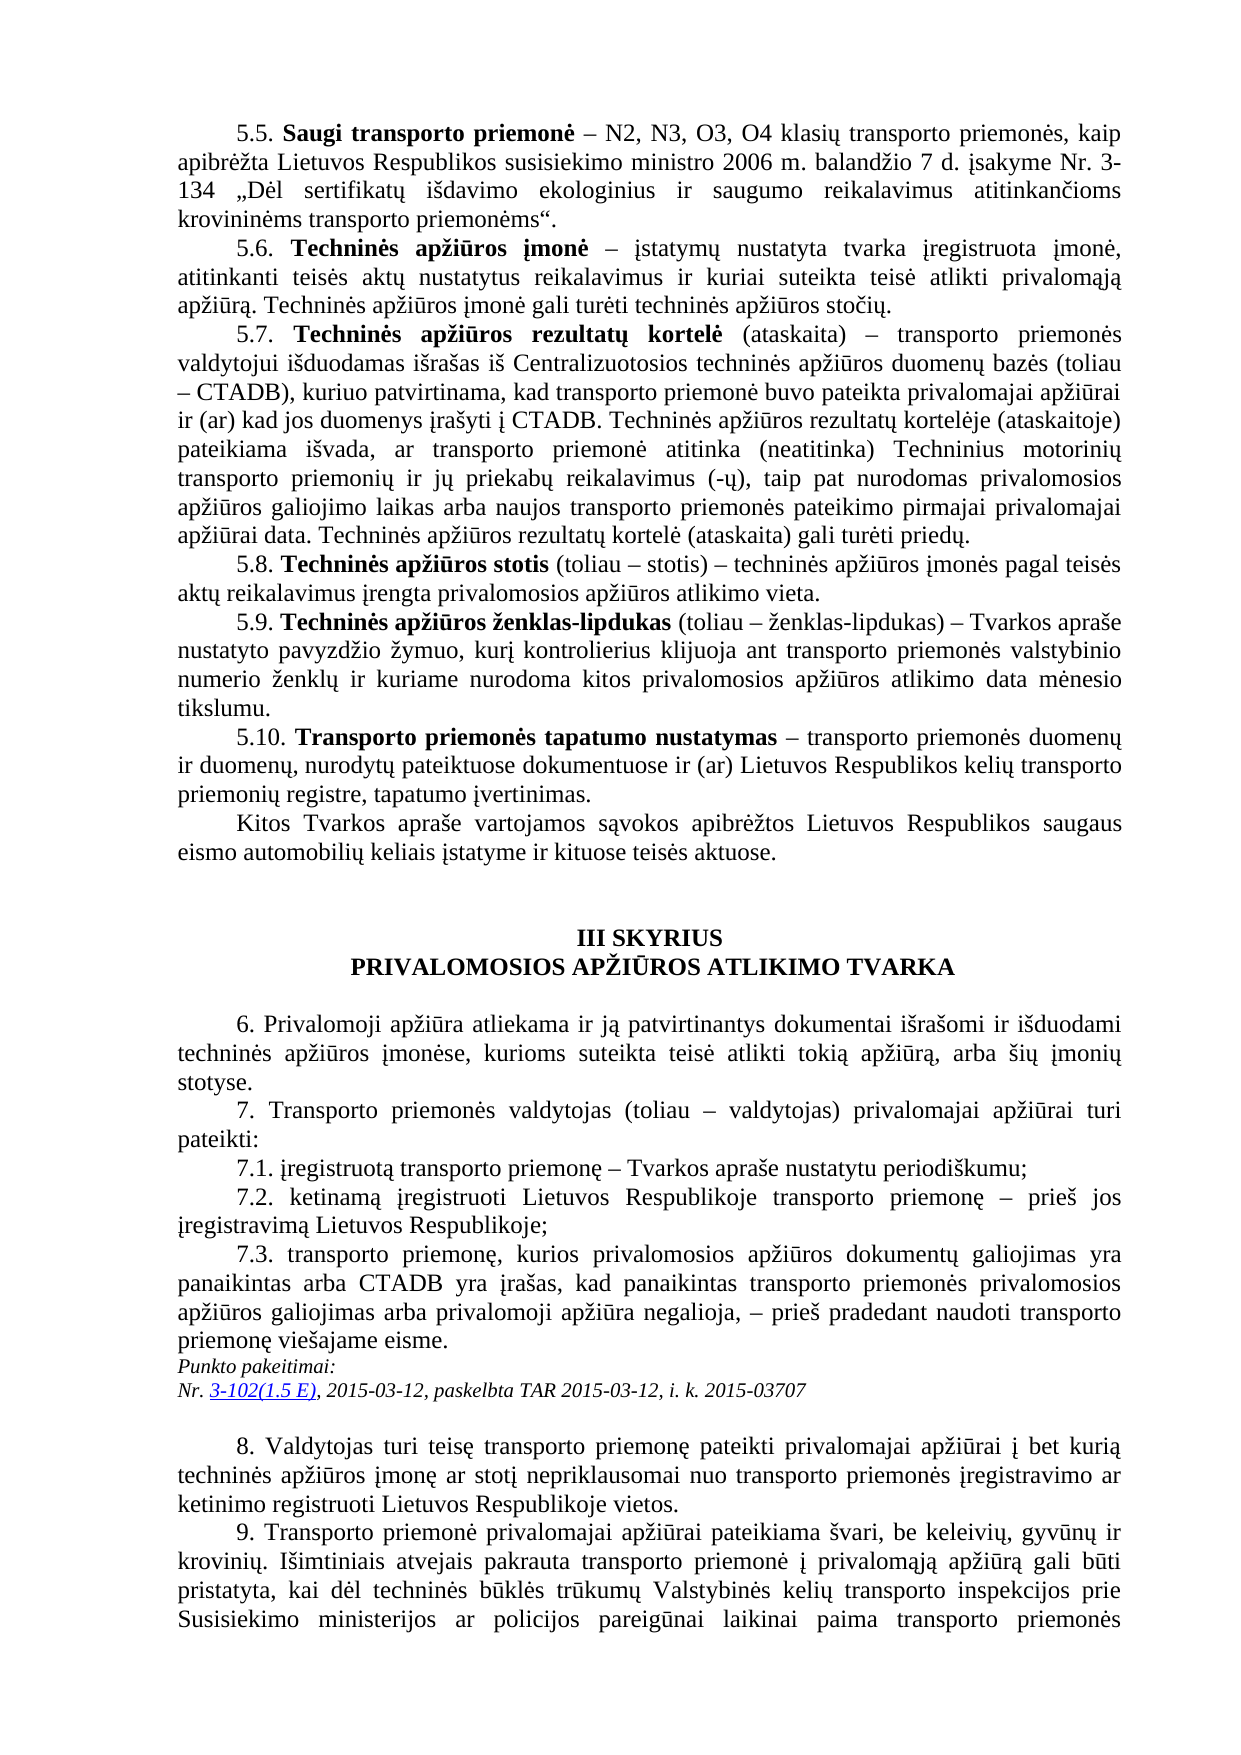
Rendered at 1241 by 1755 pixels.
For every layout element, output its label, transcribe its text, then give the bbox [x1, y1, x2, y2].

text 9. Transporto priemonė privalomajai apžiūrai pateikiama švari, be keleivių, gyvūnų ir krovinių. Išimtiniais atvejais pakrauta transporto priemonė į privalomąją apžiūrą gali būti pristatyta, kai dėl techninės būklės trūkumų Valstybinės kelių transporto inspekcijos prie Susisiekimo ministerijos ar policijos pareigūnai laikinai paima transporto priemonės [177, 1517, 1122, 1632]
text 7. Transporto priemonės valdytojas (toliau – valdytojas) privalomajai apžiūrai turi pateikti: [177, 1096, 1122, 1153]
text 5.7. Techninės apžiūros rezultatų kortelė (ataskaita) – transporto priemonės valdytojui išduodamas išrašas iš Centralizuotosios techninės apžiūros duomenų bazės (toliau – CTADB), kuriuo patvirtinama, kad transporto priemonė buvo pateikta privalomajai apžiūrai ir (ar) kad jos duomenys įrašyti į CTADB. Techninės apžiūros rezultatų kortelėje (ataskaitoje) pateikiama išvada, ar transporto priemonė atitinka (neatitinka) Techninius motorinių transporto priemonių ir jų priekabų reikalavimus (-ų), taip pat nurodomas privalomosios apžiūros galiojimo laikas arba naujos transporto priemonės pateikimo pirmajai privalomajai apžiūrai data. Techninės apžiūros rezultatų kortelė (ataskaita) gali turėti priedų. [177, 319, 1122, 549]
text Kitos Tvarkos apraše vartojamos sąvokos apibrėžtos Lietuvos Respublikos saugaus eismo automobilių keliais įstatyme ir kituose teisės aktuose. [177, 808, 1122, 866]
text 5.6. Techninės apžiūros įmonė – įstatymų nustatyta tvarka įregistruota įmonė, atitinkanti teisės aktų nustatytus reikalavimus ir kuriai suteikta teisė atlikti privalomąją apžiūrą. Techninės apžiūros įmonė gali turėti techninės apžiūros stočių. [177, 233, 1122, 319]
text 8. Valdytojas turi teisę transporto priemonę pateikti privalomajai apžiūrai į bet kurią techninės apžiūros įmonę ar stotį nepriklausomai nuo transporto priemonės įregistravimo ar ketinimo registruoti Lietuvos Respublikoje vietos. [177, 1431, 1122, 1517]
text 7.1. įregistruotą transporto priemonę – Tvarkos apraše nustatytu periodiškumu; [177, 1153, 1122, 1182]
text 7.2. ketinamą įregistruoti Lietuvos Respublikoje transporto priemonę – prieš jos įregistravimą Lietuvos Respublikoje; [177, 1182, 1122, 1239]
text PRIVALOMOSIOS APŽIŪROS ATLIKIMO TVARKA [177, 952, 1122, 981]
text 5.9. Techninės apžiūros ženklas-lipdukas (toliau – ženklas-lipdukas) – Tvarkos apraše nustatyto pavyzdžio žymuo, kurį kontrolierius klijuoja ant transporto priemonės valstybinio numerio ženklų ir kuriame nurodoma kitos privalomosios apžiūros atlikimo data mėnesio tikslumu. [177, 607, 1122, 722]
text III SKYRIUS [177, 923, 1122, 952]
text 5.10. Transporto priemonės tapatumo nustatymas – transporto priemonės duomenų ir duomenų, nurodytų pateiktuose dokumentuose ir (ar) Lietuvos Respublikos kelių transporto priemonių registre, tapatumo įvertinimas. [177, 722, 1122, 808]
text 5.8. Techninės apžiūros stotis (toliau – stotis) – techninės apžiūros įmonės pagal teisės aktų reikalavimus įrengta privalomosios apžiūros atlikimo vieta. [177, 549, 1122, 607]
text 5.5. Saugi transporto priemonė – N2, N3, O3, O4 klasių transporto priemonės, kaip apibrėžta Lietuvos Respublikos susisiekimo ministro 2006 m. balandžio 7 d. įsakyme Nr. 3-134 „Dėl sertifikatų išdavimo ekologinius ir saugumo reikalavimus atitinkančioms krovininėms transporto priemonėms“. [177, 118, 1122, 233]
text 7.3. transporto priemonę, kurios privalomosios apžiūros dokumentų galiojimas yra panaikintas arba CTADB yra įrašas, kad panaikintas transporto priemonės privalomosios apžiūros galiojimas arba privalomoji apžiūra negalioja, – prieš pradedant naudoti transporto priemonę viešajame eisme. [177, 1239, 1122, 1354]
text Punkto pakeitimai: [177, 1354, 1122, 1378]
text 6. Privalomoji apžiūra atliekama ir ją patvirtinantys dokumentai išrašomi ir išduodami techninės apžiūros įmonėse, kurioms suteikta teisė atlikti tokią apžiūrą, arba šių įmonių stotyse. [177, 1009, 1122, 1096]
text Nr. 3-102(1.5 E), 2015-03-12, paskelbta TAR 2015-03-12, i. k. 2015-03707 [177, 1378, 1122, 1402]
